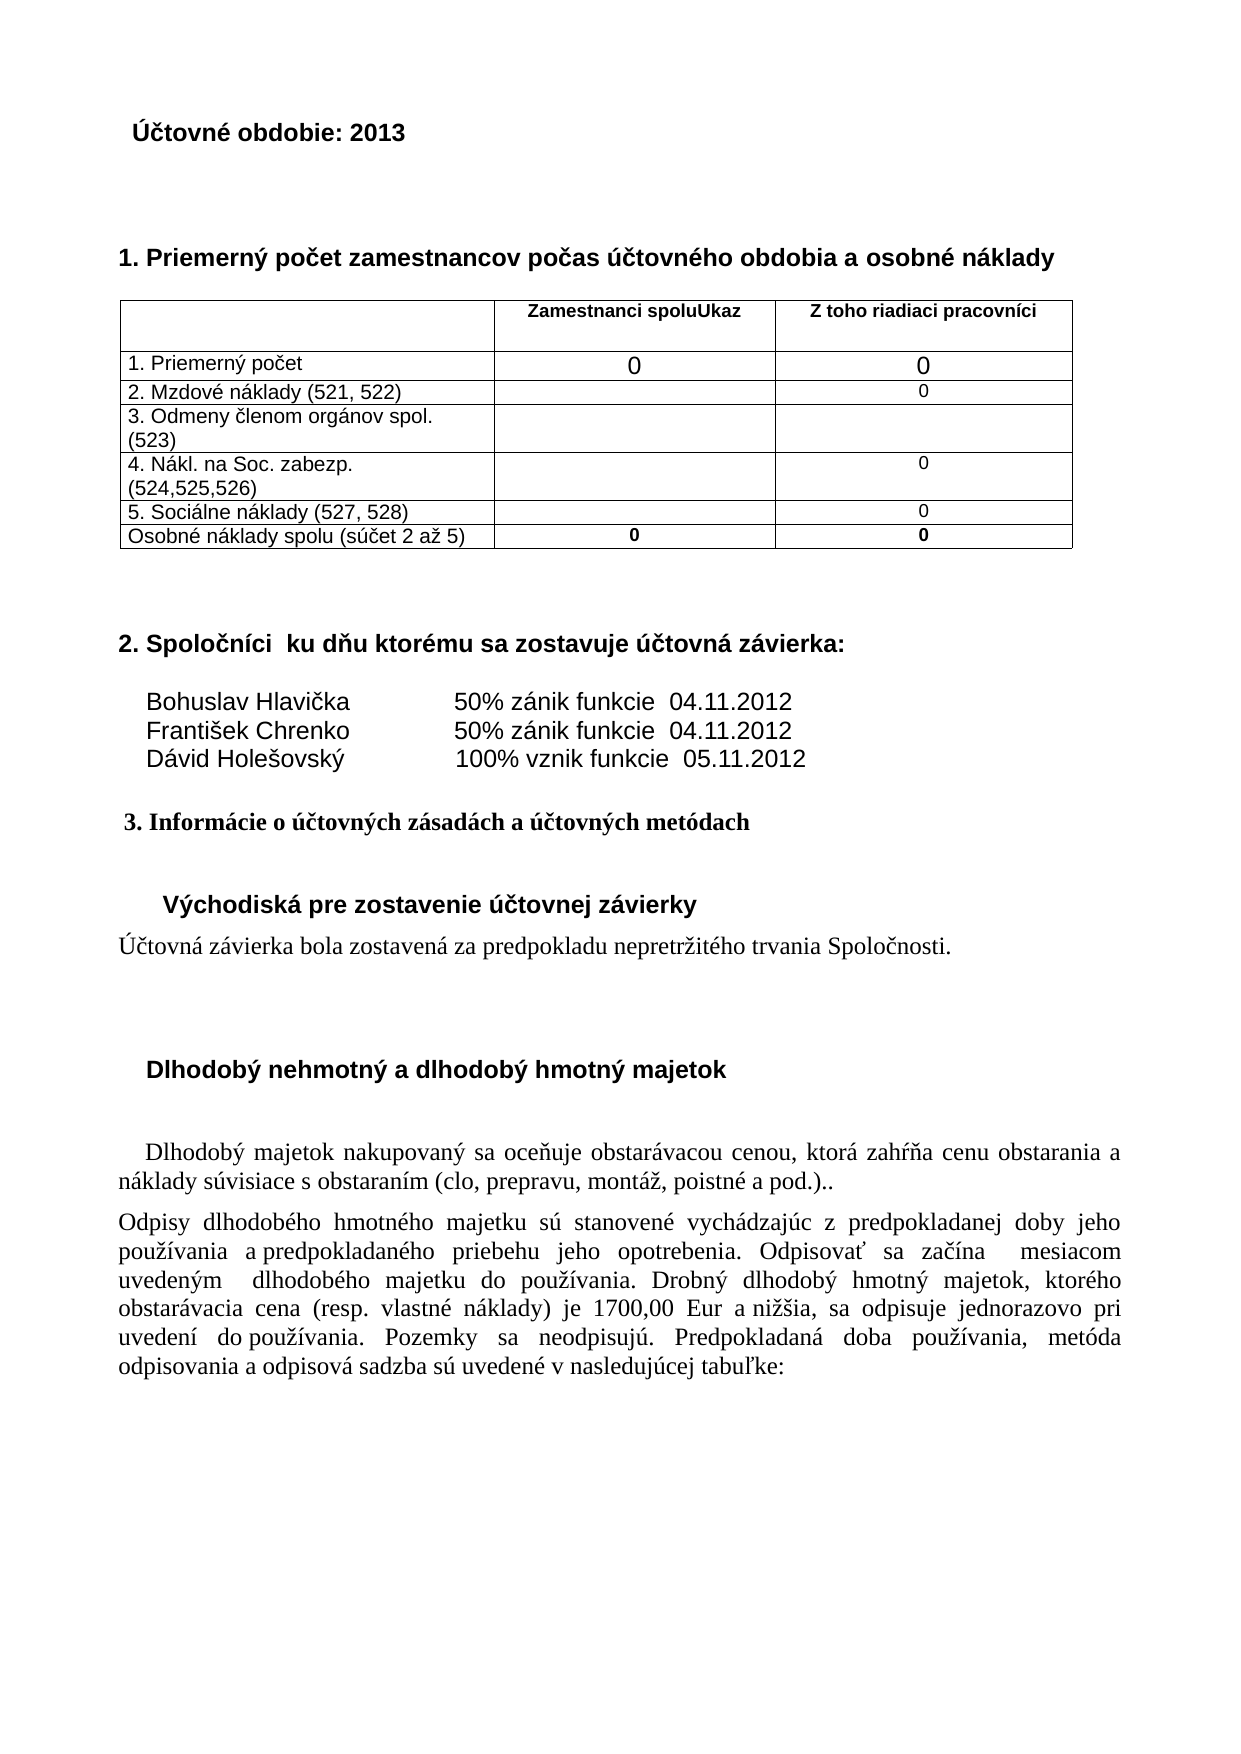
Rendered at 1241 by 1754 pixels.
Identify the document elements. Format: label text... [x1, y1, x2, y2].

table_cell 0 [776, 381, 1072, 403]
text Bohuslav Hlavička 50% zánik funkcie 04.11.2012 [118, 687, 1122, 716]
table_header Z toho riadiaci pracovníci [776, 301, 1072, 351]
table_cell [495, 501, 775, 524]
text Dlhodobý nehmotný a dlhodobý hmotný majetok [118, 1055, 1122, 1083]
table_cell 2. Mzdové náklady (521, 522) [121, 381, 494, 403]
table_cell 3. Odmeny členom orgánov spol. (523) [121, 405, 494, 452]
table_cell 1. Priemerný počet [121, 352, 494, 379]
table_cell 0 [776, 525, 1072, 548]
text František Chrenko 50% zánik funkcie 04.11.2012 [118, 716, 1122, 744]
text 3. Informácie o účtovných zásadách a účtovných metódach [74, 807, 1122, 836]
text Účtovná závierka bola zostavená za predpokladu nepretržitého trvania Spoločnosti. [118, 931, 1122, 960]
table_header [121, 301, 494, 351]
text Dávid Holešovský 100% vznik funkcie 05.11.2012 [118, 744, 1122, 773]
text 1. Priemerný počet zamestnancov počas účtovného obdobia a osobné náklady [118, 243, 1122, 271]
text Účtovné obdobie: 2013 [118, 118, 1122, 147]
text Dlhodobý majetok nakupovaný sa oceňuje obstarávacou cenou, ktorá zahŕňa cenu obstarania a náklady súvisiace s obstaraním (clo, prepravu, montáž, poistné a pod.).. [118, 1137, 1122, 1195]
table_cell 0 [776, 501, 1072, 524]
table_header Zamestnanci spoluUkaz [495, 301, 775, 351]
table_cell Osobné náklady spolu (súčet 2 až 5) [121, 525, 494, 548]
text Odpisy dlhodobého hmotného majetku sú stanovené vychádzajúc z predpokladanej doby jeho používania a predpokladaného priebehu jeho opotrebenia. Odpisovať sa začína mesiacom uvedeným dlhodobého majetku do používania. Drobný dlhodobý hmotný majetok, ktorého obstarávacia cena (resp. vlastné náklady) je 1700,00 Eur a nižšia, sa odpisuje jednorazovo pri uvedení do používania. Pozemky sa neodpisujú. Predpokladaná doba používania, metóda odpisovania a odpisová sadzba sú uvedené v nasledujúcej tabuľke: [118, 1207, 1122, 1380]
subtitle 2. Spoločníci ku dňu ktorému sa zostavuje účtovná závierka: [118, 629, 1122, 658]
table_cell 4. Nákl. na Soc. zabezp. (524,525,526) [121, 453, 494, 499]
table_cell 0 [776, 453, 1072, 499]
table_cell 0 [495, 525, 775, 548]
table_cell [495, 453, 775, 499]
table_cell 0 [776, 352, 1072, 379]
table_cell [495, 405, 775, 452]
table_cell 0 [495, 352, 775, 379]
table_cell [776, 405, 1072, 452]
text Východiská pre zostavenie účtovnej závierky [118, 890, 1122, 918]
table_cell [495, 381, 775, 403]
table_cell 5. Sociálne náklady (527, 528) [121, 501, 494, 524]
